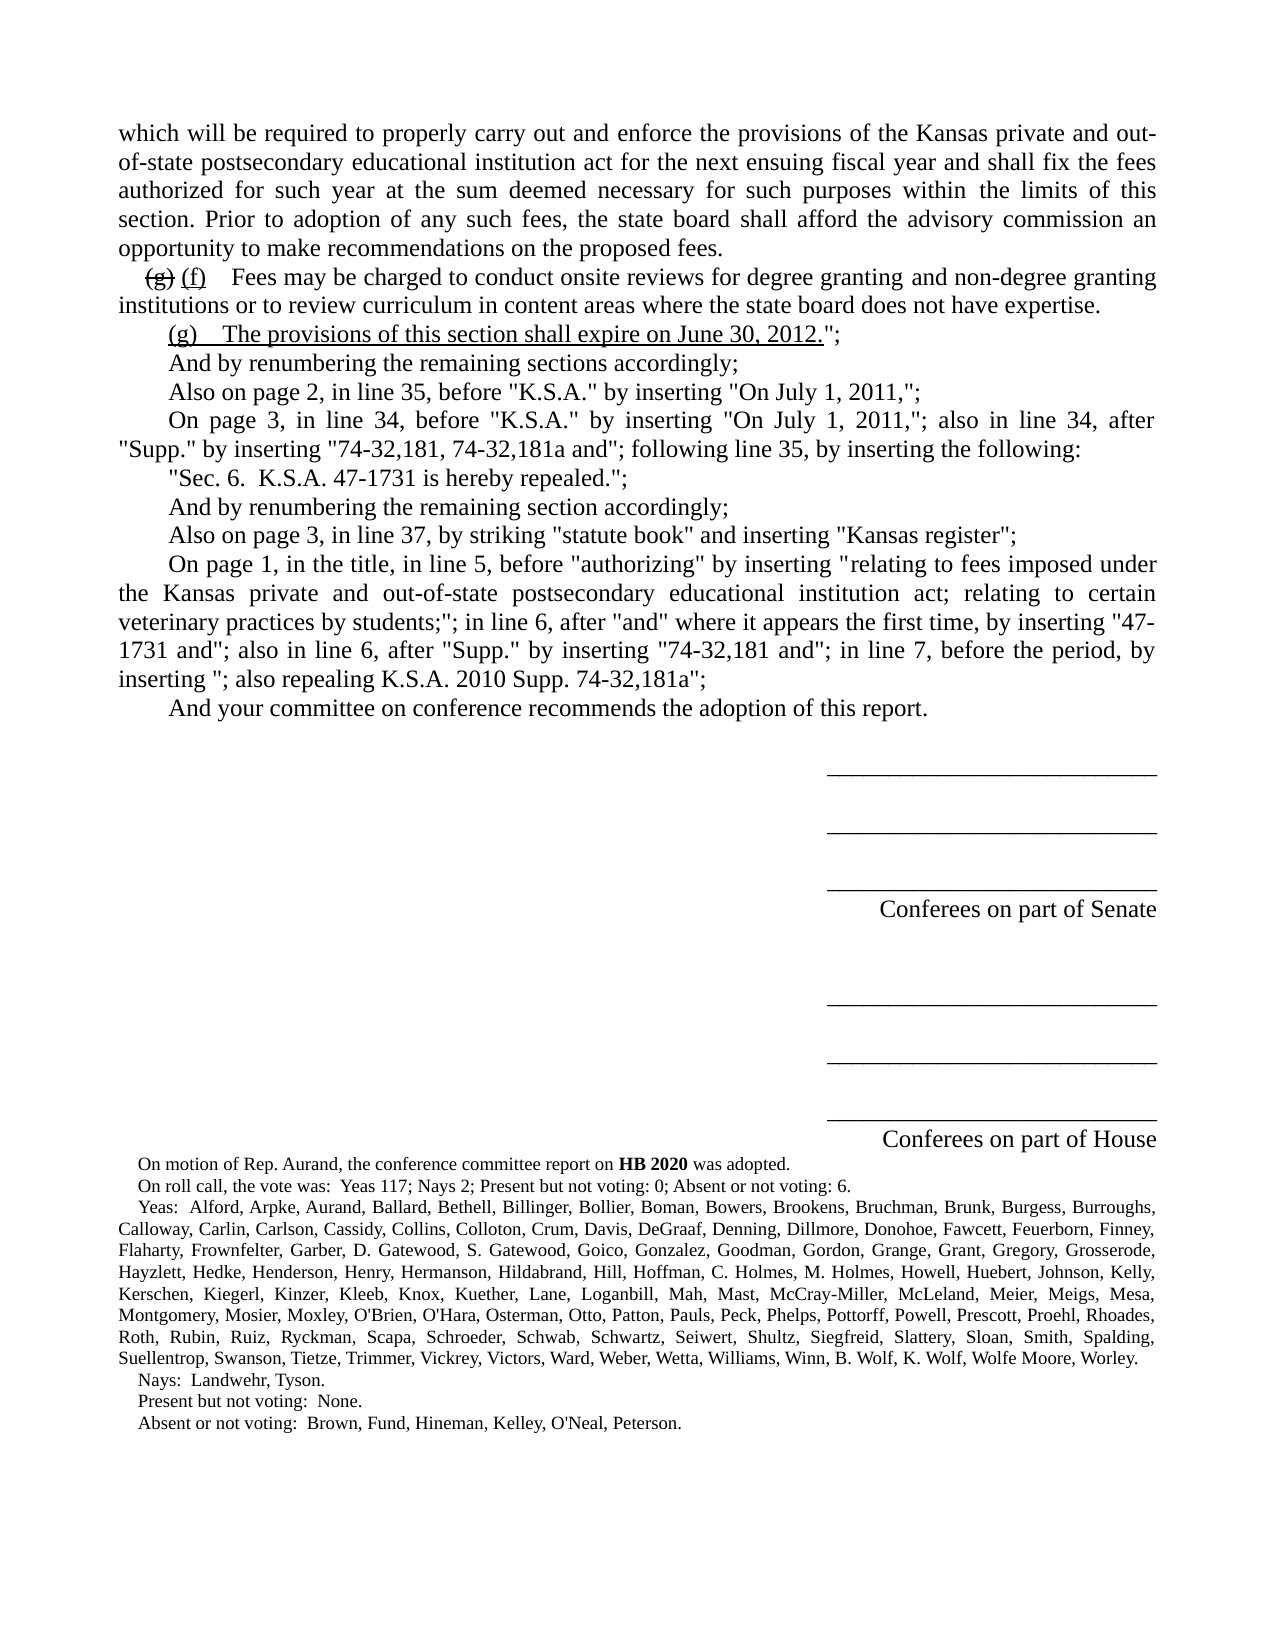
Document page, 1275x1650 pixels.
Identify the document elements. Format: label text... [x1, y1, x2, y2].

text And by renumbering the remaining sections accordingly; [118, 348, 1157, 377]
text Nays: Landwehr, Tyson. [118, 1369, 1157, 1390]
text Conferees on part of House [118, 1124, 1157, 1153]
text And by renumbering the remaining section accordingly; [118, 492, 1157, 521]
text On page 1, in the title, in line 5, before "authorizing" by inserting "relating to fees imposed under the Kansas private and out-of-state postsecondary educational institution act; relating to certain veterinary practices by students;"; in line 6, after "and" where it appears the first time, by inserting "47-1731 and"; also in line 6, after "Supp." by inserting "74-32,181 and"; in line 7, before the period, by inserting "; also repealing K.S.A. 2010 Supp. 74-32,181a"; [118, 549, 1157, 693]
text which will be required to properly carry out and enforce the provisions of the Kansas private and out-of-state postsecondary educational institution act for the next ensuing fiscal year and shall fix the fees authorized for such year at the sum deemed necessary for such purposes within the limits of this section. Prior to adoption of any such fees, the state board shall afford the advisory commission an opportunity to make recommendations on the proposed fees. [118, 118, 1157, 262]
text On motion of Rep. Aurand, the conference committee report on HB 2020 was adopted. [118, 1153, 1157, 1175]
text Also on page 2, in line 35, before "K.S.A." by inserting "On July 1, 2011,"; [118, 377, 1157, 406]
text And your committee on conference recommends the adoption of this report. [118, 693, 1157, 722]
text Absent or not voting: Brown, Fund, Hineman, Kelley, O'Neal, Peterson. [118, 1412, 1157, 1433]
text "Sec. 6. K.S.A. 47-1731 is hereby repealed."; [118, 463, 1157, 492]
text Present but not voting: None. [118, 1390, 1157, 1412]
text On roll call, the vote was: Yeas 117; Nays 2; Present but not voting: 0; Absent or not voting: 6. [118, 1175, 1157, 1196]
text Also on page 3, in line 37, by striking "statute book" and inserting "Kansas register"; [118, 521, 1157, 549]
text Conferees on part of Senate [118, 894, 1157, 923]
text (g) The provisions of this section shall expire on June 30, 2012."; [118, 319, 1157, 348]
text Yeas: Alford, Arpke, Aurand, Ballard, Bethell, Billinger, Bollier, Boman, Bowers, Brookens, Bruchman, Brunk, Burgess, Burroughs, Calloway, Carlin, Carlson, Cassidy, Collins, Colloton, Crum, Davis, DeGraaf, Denning, Dillmore, Donohoe, Fawcett, Feuerborn, Finney, Flaharty, Frownfelter, Garber, D. Gatewood, S. Gatewood, Goico, Gonzalez, Goodman, Gordon, Grange, Grant, Gregory, Grosserode, Hayzlett, Hedke, Henderson, Henry, Hermanson, Hildabrand, Hill, Hoffman, C. Holmes, M. Holmes, Howell, Huebert, Johnson, Kelly, Kerschen, Kiegerl, Kinzer, Kleeb, Knox, Kuether, Lane, Loganbill, Mah, Mast, McCray-Miller, McLeland, Meier, Meigs, Mesa, Montgomery, Mosier, Moxley, O'Brien, O'Hara, Osterman, Otto, Patton, Pauls, Peck, Phelps, Pottorff, Powell, Prescott, Proehl, Rhoades, Roth, Rubin, Ruiz, Ryckman, Scapa, Schroeder, Schwab, Schwartz, Seiwert, Shultz, Siegfreid, Slattery, Sloan, Smith, Spalding, Suellentrop, Swanson, Tietze, Trimmer, Vickrey, Victors, Ward, Weber, Wetta, Williams, Winn, B. Wolf, K. Wolf, Wolfe Moore, Worley. [118, 1196, 1157, 1369]
text (g) (f) Fees may be charged to conduct onsite reviews for degree granting and non-degree granting institutions or to review curriculum in content areas where the state board does not have expertise. [118, 262, 1157, 319]
text On page 3, in line 34, before "K.S.A." by inserting "On July 1, 2011,"; also in line 34, after "Supp." by inserting "74-32,181, 74-32,181a and"; following line 35, by inserting the following: [118, 406, 1157, 463]
